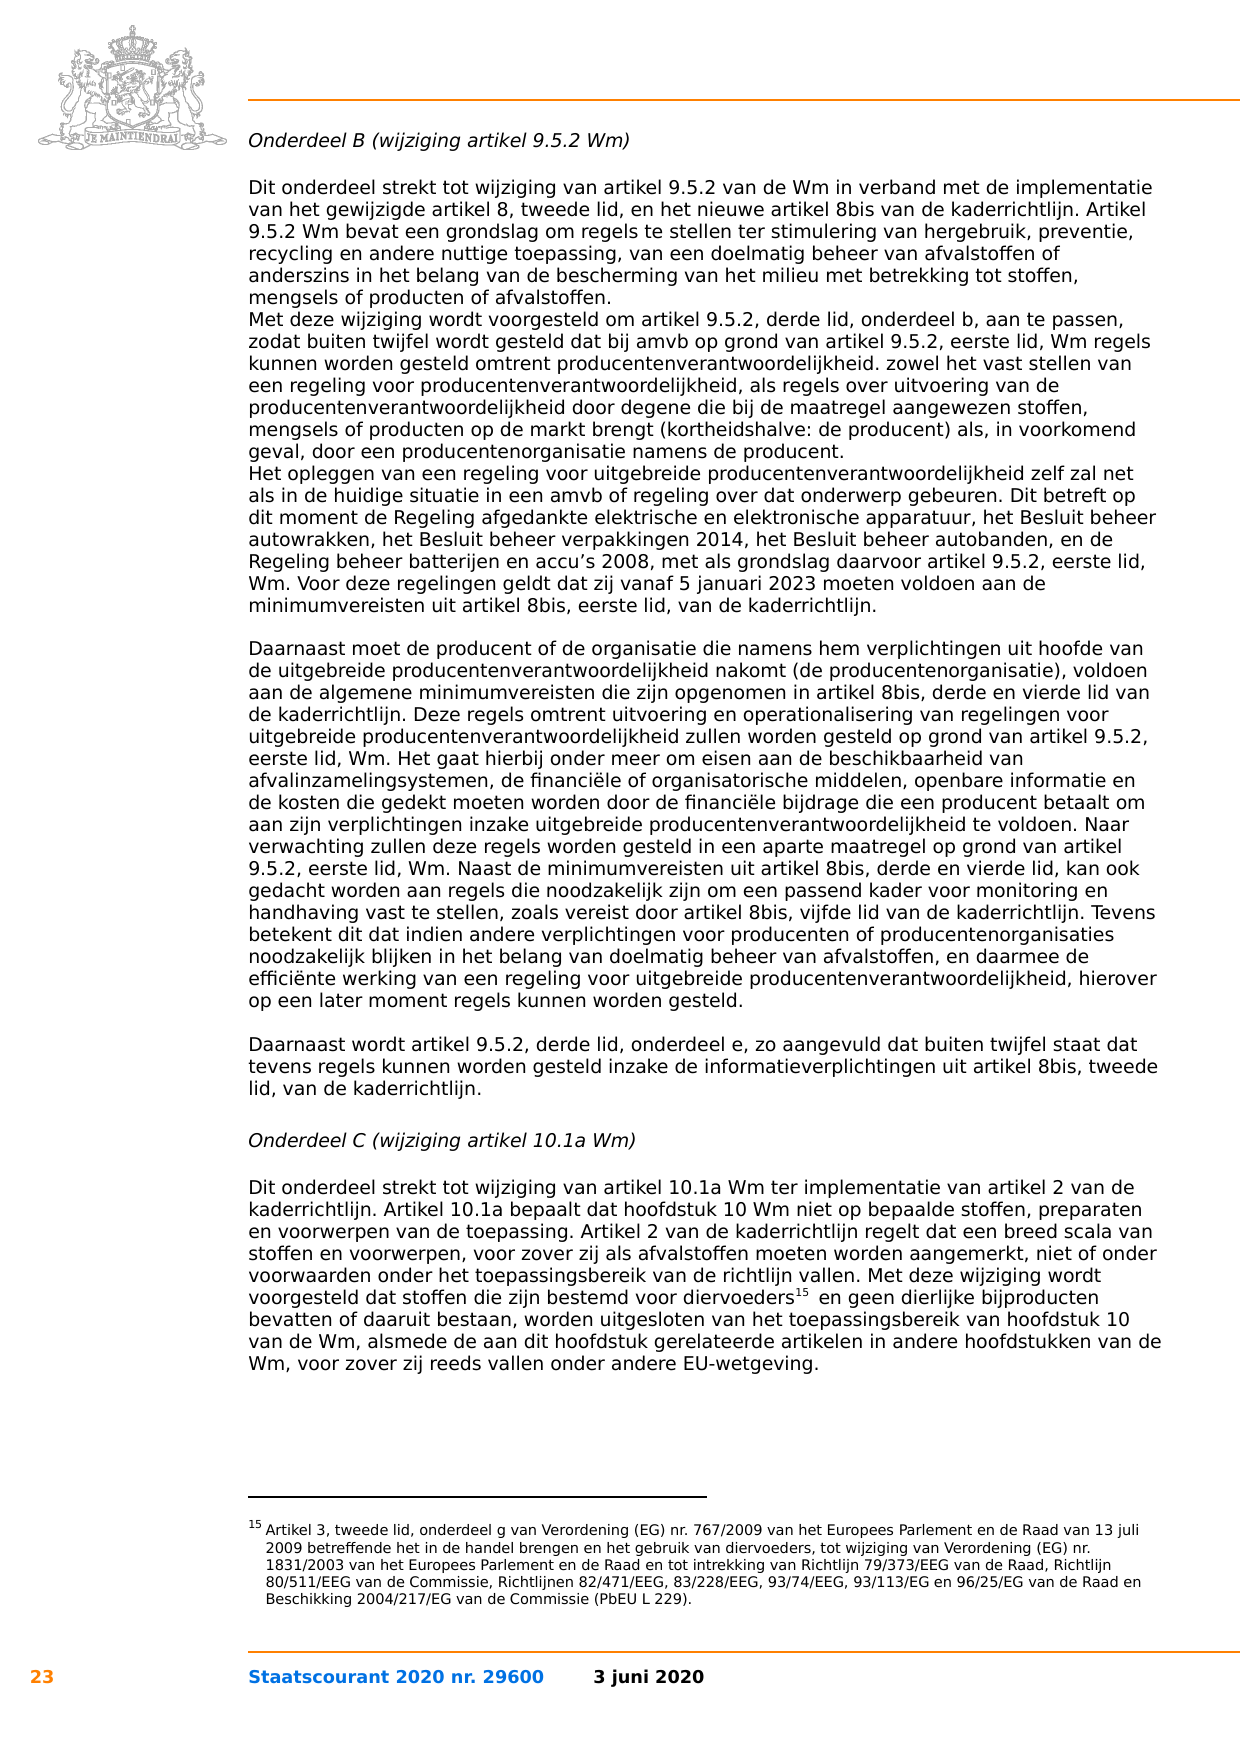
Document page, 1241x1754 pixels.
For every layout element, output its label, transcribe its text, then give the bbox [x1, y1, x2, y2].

text Dit onderdeel strekt tot wijziging van artikel 10.1a Wm ter implementatie van artikel 2 van de kaderrichtlijn. Artikel 10.1a bepaalt dat hoofdstuk 10 Wm niet op bepaalde stoffen, preparaten en voorwerpen van de toepassing. Artikel 2 van de kaderrichtlijn regelt dat een breed scala van stoffen en voorwerpen, voor zover zij als afvalstoffen moeten worden aangemerkt, niet of onder voorwaarden onder het toepassingsbereik van de richtlijn vallen. Met deze wijziging wordt voorgesteld dat stoffen die zijn bestemd voor diervoeders en geen dierlijke bijproducten bevatten of daaruit bestaan, worden uitgesloten van het toepassingsbereik van hoofdstuk 10 van de Wm, alsmede de aan dit hoofdstuk gerelateerde artikelen in andere hoofdstukken van de Wm, voor zover zij reeds vallen onder andere EU-wetgeving. [248, 1177, 1163, 1374]
subtitle Onderdeel C (wijziging artikel 10.1a Wm) [248, 1130, 1163, 1152]
subtitle Onderdeel B (wijziging artikel 9.5.2 Wm) [248, 130, 1163, 152]
text Daarnaast moet de producent of de organisatie die namens hem verplichtingen uit hoofde van de uitgebreide producentenverantwoordelijkheid nakomt (de producentenorganisatie), voldoen aan de algemene minimumvereisten die zijn opgenomen in artikel 8bis, derde en vierde lid van de kaderrichtlijn. Deze regels omtrent uitvoering en operationalisering van regelingen voor uitgebreide producentenverantwoordelijkheid zullen worden gesteld op grond van artikel 9.5.2, eerste lid, Wm. Het gaat hierbij onder meer om eisen aan de beschikbaarheid van afvalinzamelingsystemen, de financiële of organisatorische middelen, openbare informatie en de kosten die gedekt moeten worden door de financiële bijdrage die een producent betaalt om aan zijn verplichtingen inzake uitgebreide producentenverantwoordelijkheid te voldoen. Naar verwachting zullen deze regels worden gesteld in een aparte maatregel op grond van artikel 9.5.2, eerste lid, Wm. Naast de minimumvereisten uit artikel 8bis, derde en vierde lid, kan ook gedacht worden aan regels die noodzakelijk zijn om een passend kader voor monitoring en handhaving vast te stellen, zoals vereist door artikel 8bis, vijfde lid van de kaderrichtlijn. Tevens betekent dit dat indien andere verplichtingen voor producenten of producentenorganisaties noodzakelijk blijken in het belang van doelmatig beheer van afvalstoffen, en daarmee de efficiënte werking van een regeling voor uitgebreide producentenverantwoordelijkheid, hierover op een later moment regels kunnen worden gesteld. [248, 638, 1163, 1012]
text Daarnaast wordt artikel 9.5.2, derde lid, onderdeel e, zo aangevuld dat buiten twijfel staat dat tevens regels kunnen worden gesteld inzake de informatieverplichtingen uit artikel 8bis, tweede lid, van de kaderrichtlijn. [248, 1034, 1163, 1100]
text Artikel 3, tweede lid, onderdeel g van Verordening (EG) nr. 767/2009 van het Europees Parlement en de Raad van 13 juli 2009 betreffende het in de handel brengen en het gebruik van diervoeders, tot wijziging van Verordening (EG) nr. 1831/2003 van het Europees Parlement en de Raad en tot intrekking van Richtlijn 79/373/EEG van de Raad, Richtlijn 80/511/EEG van de Commissie, Richtlijnen 82/471/EEG, 83/228/EEG, 93/74/EEG, 93/113/EG en 96/25/EG van de Raad en Beschikking 2004/217/EG van de Commissie (PbEU L 229). [248, 1518, 1163, 1608]
text Dit onderdeel strekt tot wijziging van artikel 9.5.2 van de Wm in verband met de implementatie van het gewijzigde artikel 8, tweede lid, en het nieuwe artikel 8bis van de kaderrichtlijn. Artikel 9.5.2 Wm bevat een grondslag om regels te stellen ter stimulering van hergebruik, preventie, recycling en andere nuttige toepassing, van een doelmatig beheer van afvalstoffen of anderszins in het belang van de bescherming van het milieu met betrekking tot stoffen, mengsels of producten of afvalstoffen. [248, 177, 1163, 309]
text Het opleggen van een regeling voor uitgebreide producentenverantwoordelijkheid zelf zal net als in de huidige situatie in een amvb of regeling over dat onderwerp gebeuren. Dit betreft op dit moment de Regeling afgedankte elektrische en elektronische apparatuur, het Besluit beheer autowrakken, het Besluit beheer verpakkingen 2014, het Besluit beheer autobanden, en de Regeling beheer batterijen en accu’s 2008, met als grondslag daarvoor artikel 9.5.2, eerste lid, Wm. Voor deze regelingen geldt dat zij vanaf 5 januari 2023 moeten voldoen aan de minimumvereisten uit artikel 8bis, eerste lid, van de kaderrichtlijn. [248, 463, 1163, 616]
picture [38, 25, 227, 150]
text Met deze wijziging wordt voorgesteld om artikel 9.5.2, derde lid, onderdeel b, aan te passen, zodat buiten twijfel wordt gesteld dat bij amvb op grond van artikel 9.5.2, eerste lid, Wm regels kunnen worden gesteld omtrent producentenverantwoordelijkheid. zowel het vast stellen van een regeling voor producentenverantwoordelijkheid, als regels over uitvoering van de producentenverantwoordelijkheid door degene die bij de maatregel aangewezen stoffen, mengsels of producten op de markt brengt (kortheidshalve: de producent) als, in voorkomend geval, door een producentenorganisatie namens de producent. [248, 309, 1163, 463]
